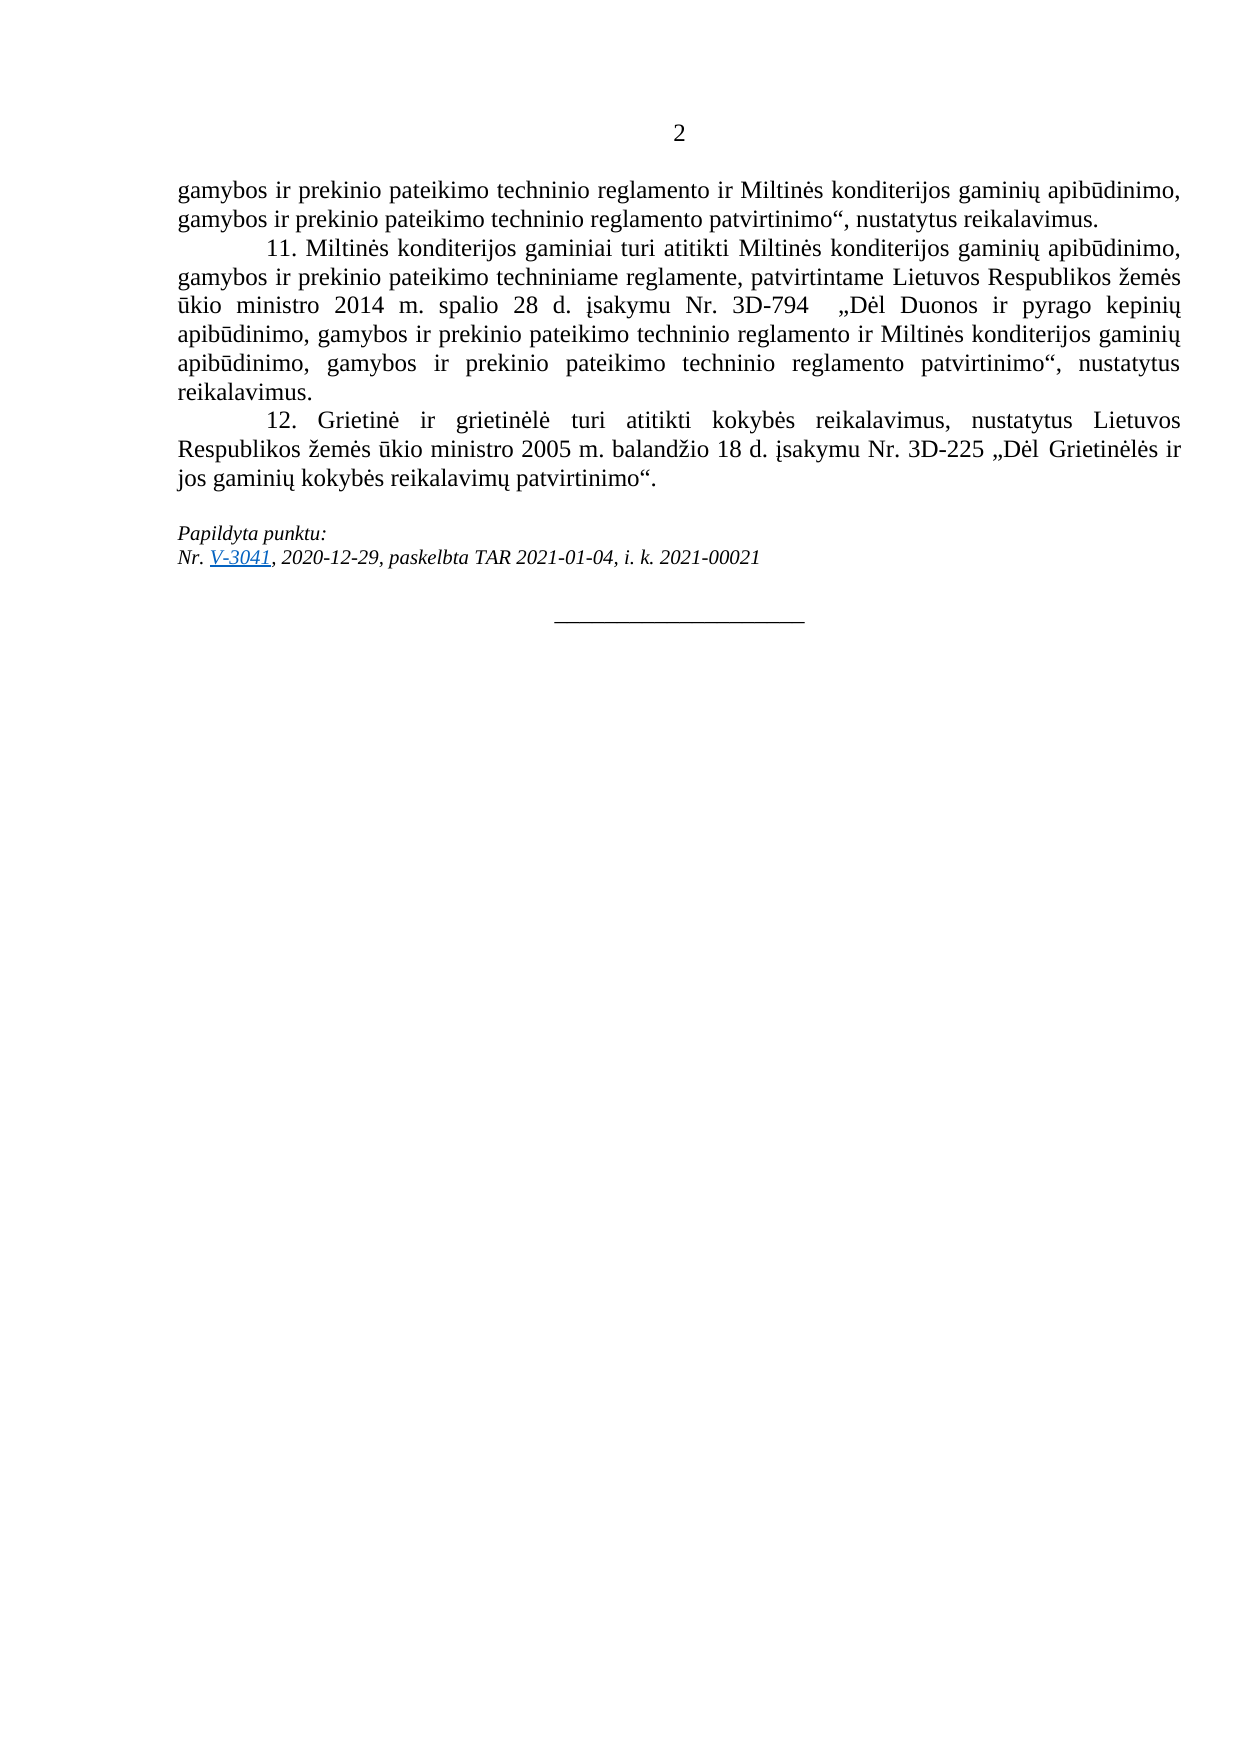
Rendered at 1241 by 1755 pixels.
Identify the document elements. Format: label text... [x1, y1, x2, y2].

text 12. Grietinė ir grietinėlė turi atitikti kokybės reikalavimus, nustatytus Lietuvos Respublikos žemės ūkio ministro 2005 m. balandžio 18 d. įsakymu Nr. 3D-225 „Dėl Grietinėlės ir jos gaminių kokybės reikalavimų patvirtinimo“. [177, 406, 1181, 492]
text gamybos ir prekinio pateikimo techninio reglamento ir Miltinės konditerijos gaminių apibūdinimo, gamybos ir prekinio pateikimo techninio reglamento patvirtinimo“, nustatytus reikalavimus. [177, 176, 1181, 233]
text Papildyta punktu: [177, 521, 1181, 545]
text ____________________ [177, 597, 1181, 626]
text 11. Miltinės konditerijos gaminiai turi atitikti Miltinės konditerijos gaminių apibūdinimo, gamybos ir prekinio pateikimo techniniame reglamente, patvirtintame Lietuvos Respublikos žemės ūkio ministro 2014 m. spalio 28 d. įsakymu Nr. 3D-794 „Dėl Duonos ir pyrago kepinių apibūdinimo, gamybos ir prekinio pateikimo techninio reglamento ir Miltinės konditerijos gaminių apibūdinimo, gamybos ir prekinio pateikimo techninio reglamento patvirtinimo“, nustatytus reikalavimus. [177, 233, 1181, 406]
text Nr. V-3041, 2020-12-29, paskelbta TAR 2021-01-04, i. k. 2021-00021 [177, 545, 1181, 569]
